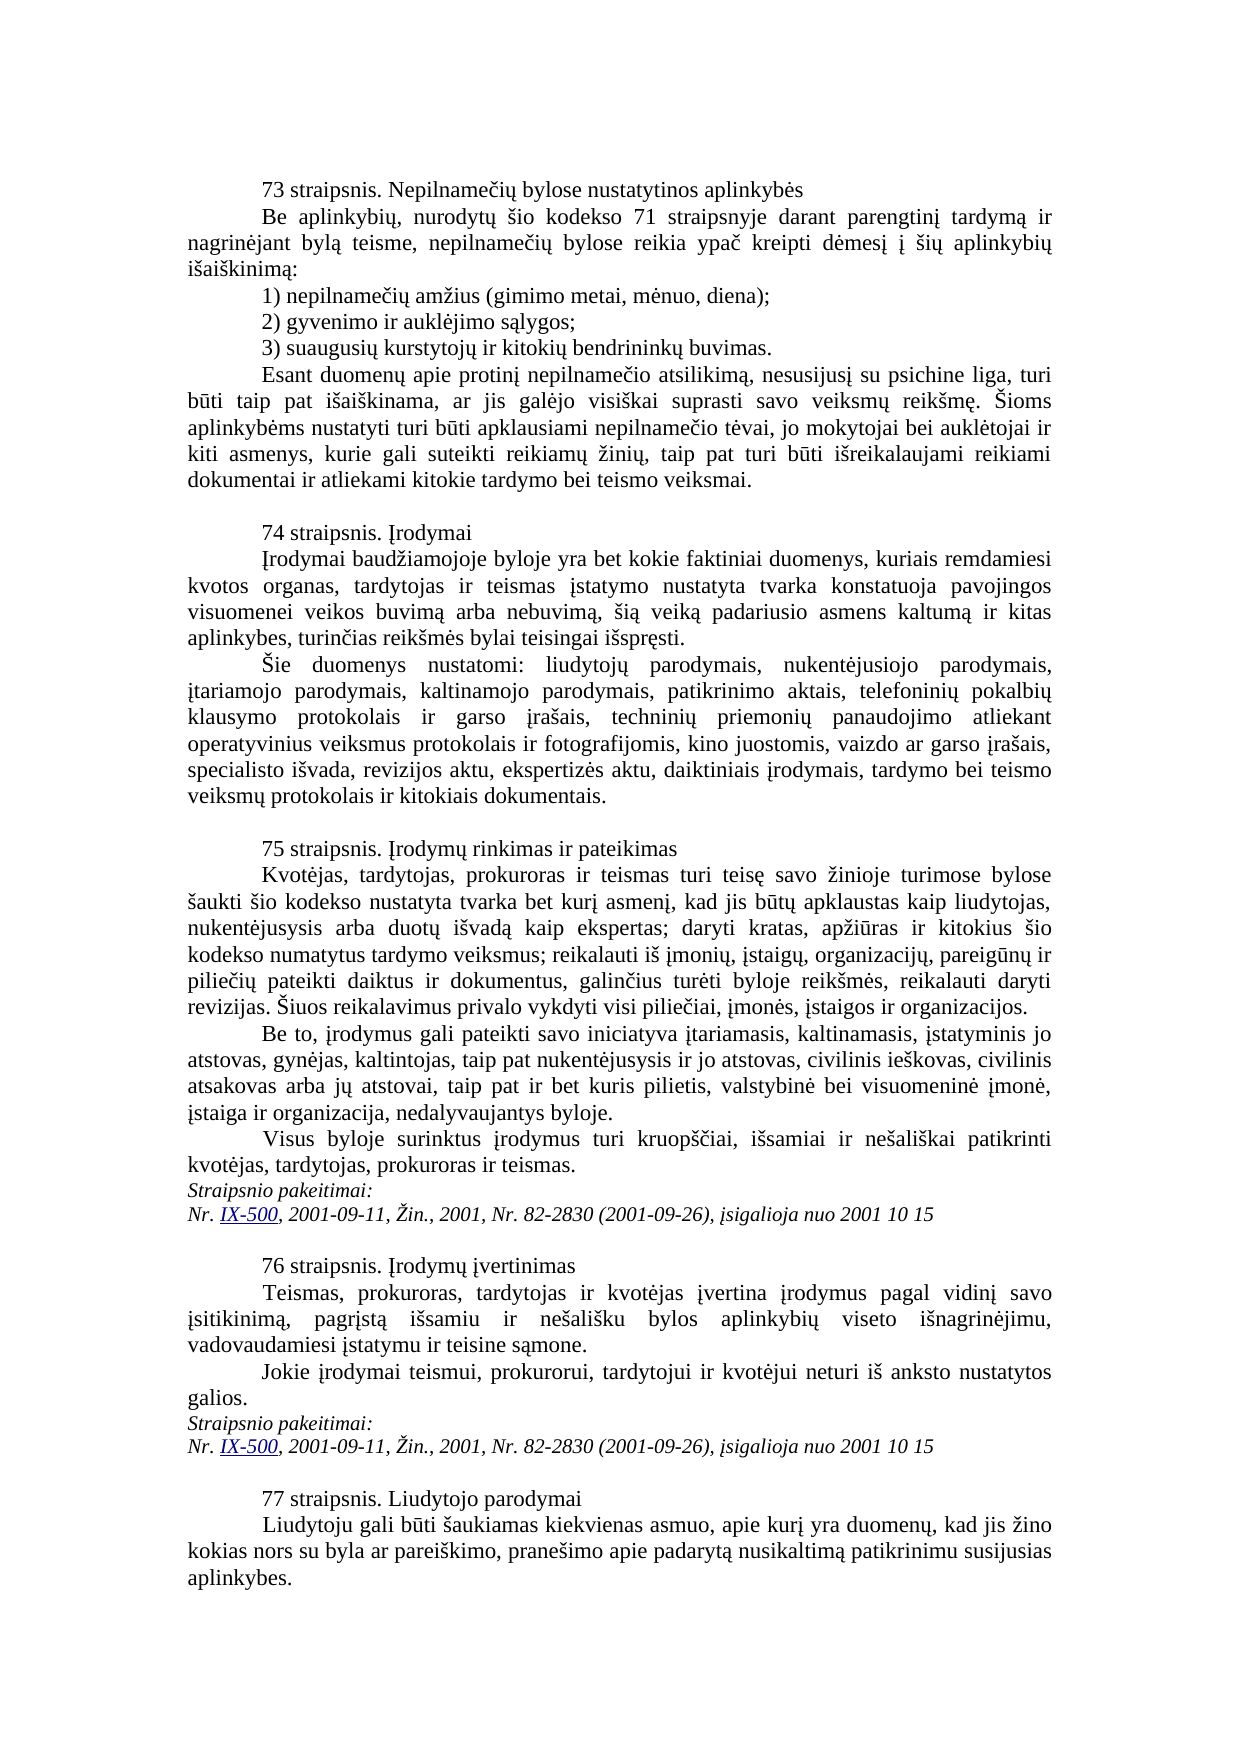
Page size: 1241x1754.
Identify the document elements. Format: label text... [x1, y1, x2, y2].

text 1) nepilnamečių amžius (gimimo metai, mėnuo, diena); [187, 282, 1053, 308]
text 77 straipsnis. Liudytojo parodymai [187, 1485, 1053, 1511]
text Kvotėjas, tardytojas, prokuroras ir teismas turi teisę savo žinioje turimose bylose šaukti šio kodekso nustatyta tvarka bet kurį asmenį, kad jis būtų apklaustas kaip liudytojas, nukentėjusysis arba duotų išvadą kaip ekspertas; daryti kratas, apžiūras ir kitokius šio kodekso numatytus tardymo veiksmus; reikalauti iš įmonių, įstaigų, organizacijų, pareigūnų ir piliečių pateikti daiktus ir dokumentus, galinčius turėti byloje reikšmės, reikalauti daryti revizijas. Šiuos reikalavimus privalo vykdyti visi piliečiai, įmonės, įstaigos ir organizacijos. [187, 862, 1053, 1020]
text 73 straipsnis. Nepilnamečių bylose nustatytinos aplinkybės [187, 176, 1053, 203]
text Jokie įrodymai teismui, prokurorui, tardytojui ir kvotėjui neturi iš anksto nustatytos galios. [187, 1358, 1053, 1410]
text Įrodymai baudžiamojoje byloje yra bet kokie faktiniai duomenys, kuriais remdamiesi kvotos organas, tardytojas ir teismas įstatymo nustatyta tvarka konstatuoja pavojingos visuomenei veikos buvimą arba nebuvimą, šią veiką padariusio asmens kaltumą ir kitas aplinkybes, turinčias reikšmės bylai teisingai išspręsti. [187, 545, 1053, 651]
text Be aplinkybių, nurodytų šio kodekso 71 straipsnyje darant parengtinį tardymą ir nagrinėjant bylą teisme, nepilnamečių bylose reikia ypač kreipti dėmesį į šių aplinkybių išaiškinimą: [187, 203, 1053, 282]
text 3) suaugusių kurstytojų ir kitokių bendrininkų buvimas. [187, 334, 1053, 361]
text 74 straipsnis. Įrodymai [187, 519, 1053, 545]
text Straipsnio pakeitimai: [187, 1178, 1053, 1202]
text Straipsnio pakeitimai: [187, 1410, 1053, 1434]
text Teismas, prokuroras, tardytojas ir kvotėjas įvertina įrodymus pagal vidinį savo įsitikinimą, pagrįstą išsamiu ir nešališku bylos aplinkybių viseto išnagrinėjimu, vadovaudamiesi įstatymu ir teisine sąmone. [187, 1279, 1053, 1358]
text 75 straipsnis. Įrodymų rinkimas ir pateikimas [187, 835, 1053, 862]
text Šie duomenys nustatomi: liudytojų parodymais, nukentėjusiojo parodymais, įtariamojo parodymais, kaltinamojo parodymais, patikrinimo aktais, telefoninių pokalbių klausymo protokolais ir garso įrašais, techninių priemonių panaudojimo atliekant operatyvinius veiksmus protokolais ir fotografijomis, kino juostomis, vaizdo ar garso įrašais, specialisto išvada, revizijos aktu, ekspertizės aktu, daiktiniais įrodymais, tardymo bei teismo veiksmų protokolais ir kitokiais dokumentais. [187, 651, 1053, 809]
text Visus byloje surinktus įrodymus turi kruopščiai, išsamiai ir nešališkai patikrinti kvotėjas, tardytojas, prokuroras ir teismas. [187, 1125, 1053, 1178]
text Liudytoju gali būti šaukiamas kiekvienas asmuo, apie kurį yra duomenų, kad jis žino kokias nors su byla ar pareiškimo, pranešimo apie padarytą nusikaltimą patikrinimu susijusias aplinkybes. [187, 1511, 1053, 1590]
text Nr. IX-500, 2001-09-11, Žin., 2001, Nr. 82-2830 (2001-09-26), įsigalioja nuo 2001 10 15 [187, 1434, 1053, 1458]
text 76 straipsnis. Įrodymų įvertinimas [187, 1252, 1053, 1279]
text Esant duomenų apie protinį nepilnamečio atsilikimą, nesusijusį su psichine liga, turi būti taip pat išaiškinama, ar jis galėjo visiškai suprasti savo veiksmų reikšmę. Šioms aplinkybėms nustatyti turi būti apklausiami nepilnamečio tėvai, jo mokytojai bei auklėtojai ir kiti asmenys, kurie gali suteikti reikiamų žinių, taip pat turi būti išreikalaujami reikiami dokumentai ir atliekami kitokie tardymo bei teismo veiksmai. [187, 361, 1053, 493]
text Be to, įrodymus gali pateikti savo iniciatyva įtariamasis, kaltinamasis, įstatyminis jo atstovas, gynėjas, kaltintojas, taip pat nukentėjusysis ir jo atstovas, civilinis ieškovas, civilinis atsakovas arba jų atstovai, taip pat ir bet kuris pilietis, valstybinė bei visuomeninė įmonė, įstaiga ir organizacija, nedalyvaujantys byloje. [187, 1020, 1053, 1125]
text Nr. IX-500, 2001-09-11, Žin., 2001, Nr. 82-2830 (2001-09-26), įsigalioja nuo 2001 10 15 [187, 1202, 1053, 1226]
text 2) gyvenimo ir auklėjimo sąlygos; [187, 308, 1053, 334]
